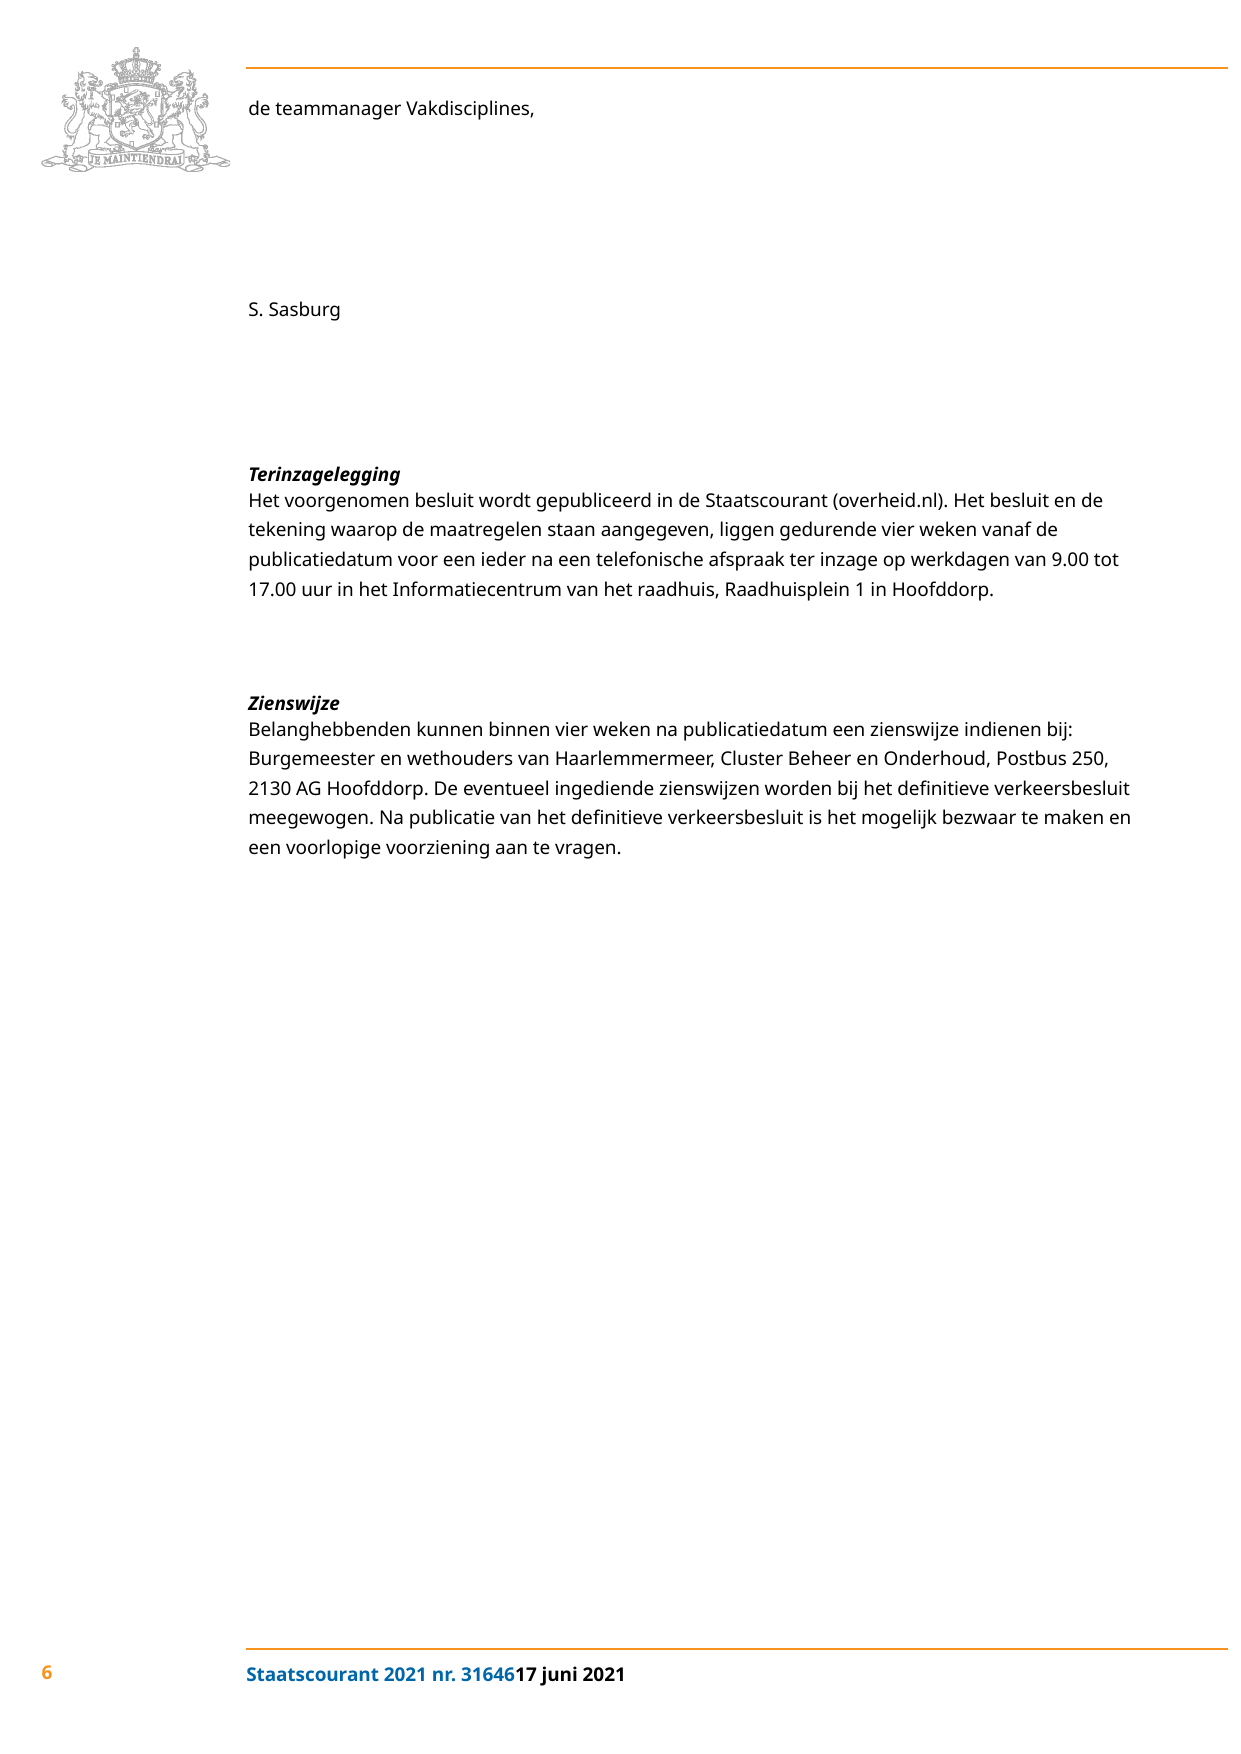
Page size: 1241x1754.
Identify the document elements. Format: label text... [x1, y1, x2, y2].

text Zienswijze [248, 690, 1152, 716]
picture [41, 47, 231, 172]
text Het voorgenomen besluit wordt gepubliceerd in de Staatscourant (overheid.nl). Het besluit en de tekening waarop de maatregelen staan aangegeven, liggen gedurende vier weken vanaf de publicatiedatum voor een ieder na een telefonische afspraak ter inzage op werkdagen van 9.00 tot 17.00 uur in het Informatiecentrum van het raadhuis, Raadhuisplein 1 in Hoofddorp. [248, 487, 1152, 601]
text Terinzagelegging [248, 461, 1152, 487]
text Belanghebbenden kunnen binnen vier weken na publicatiedatum een zienswijze indienen bij: Burgemeester en wethouders van Haarlemmermeer, Cluster Beheer en Onderhoud, Postbus 250, 2130 AG Hoofddorp. De eventueel ingediende zienswijzen worden bij het definitieve verkeersbesluit meegewogen. Na publicatie van het definitieve verkeersbesluit is het mogelijk bezwaar te maken en een voorlopige voorziening aan te vragen. [248, 716, 1152, 860]
text de teammanager Vakdisciplines, [248, 95, 1152, 121]
text S. Sasburg [248, 296, 1152, 322]
